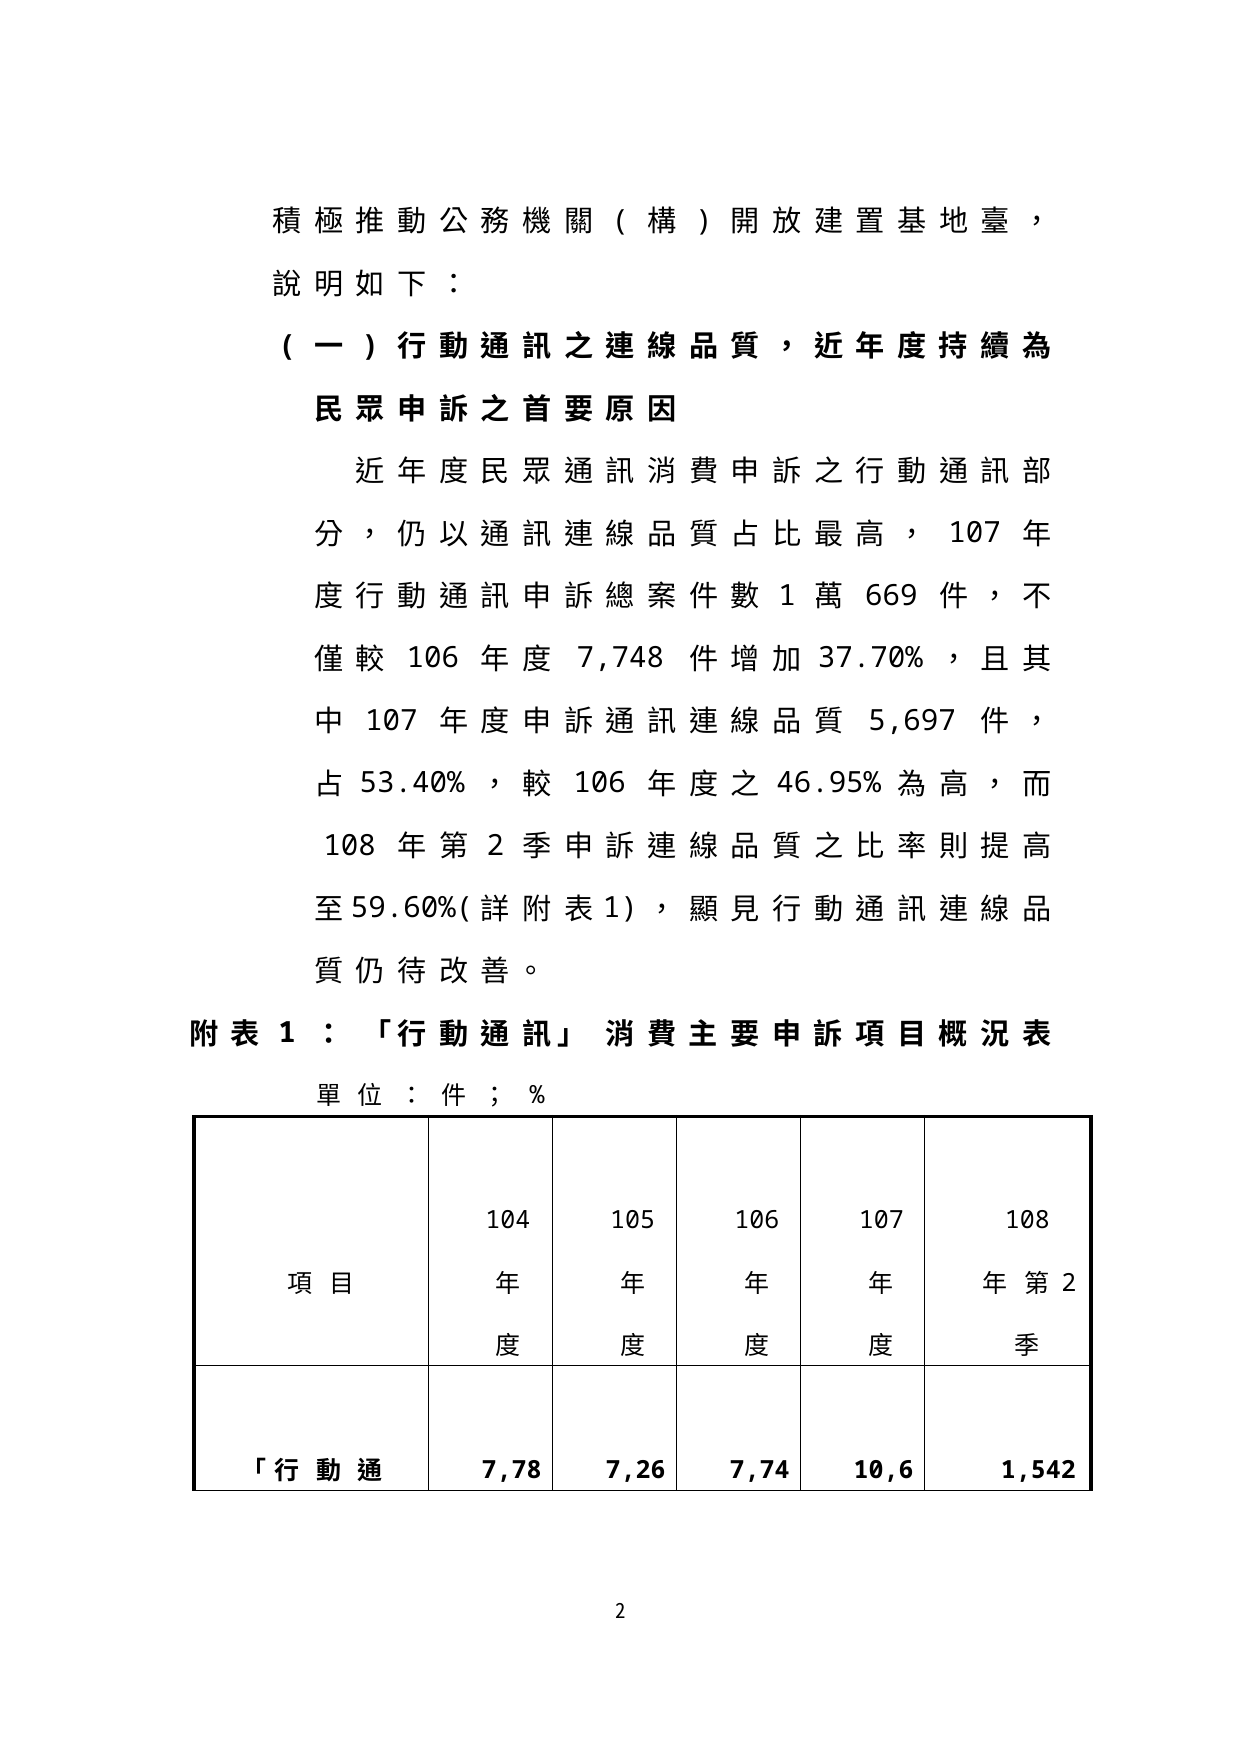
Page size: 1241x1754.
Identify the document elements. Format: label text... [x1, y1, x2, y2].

table_cell 7,74 [677, 1366, 800, 1490]
text 通傳基金109年度施政重點之一係保障國民通訊傳播權益，通傳基金109年度預算案「通訊傳播基礎設施事務監理計畫」與「地區監理計畫」之北區監理，辦理通訊傳播基礎設施設立與網路建設之監督管理，以及電磁波宣導及溝通座談等業務，分別編列7,475萬2千元與1億3,723萬1千元。而近來行動通訊申訴案件屢以通訊連線品質為主，惟直轄市、縣(市)政府(以下簡稱地方政府)同意開放公有建物與土地設置基地臺之比率仍低，本院並於審議104年度、105年度及107年度中央政府總預算案關於國家通訊傳播委員會部分作成決議，要求積極推動公務機關(構)開放建置基地臺，說明如下： [242, 177, 1058, 302]
table_header 108年第2季 [925, 1118, 1089, 1365]
table_cell 7,78 [429, 1366, 552, 1490]
table_header 107年度 [801, 1118, 924, 1365]
text 附表1：「行動通訊」消費主要申訴項目概況表 單位：件；% [183, 990, 1058, 1115]
table_cell 10,6 [801, 1366, 924, 1490]
table_header 105年度 [553, 1118, 676, 1365]
text (一)行動通訊之連線品質，近年度持續為民眾申訴之首要原因 [242, 302, 1058, 427]
table_cell 「行動通 [196, 1366, 428, 1490]
table_cell 7,26 [553, 1366, 676, 1490]
table_cell 1,542 [925, 1366, 1089, 1490]
table_header 106年度 [677, 1118, 800, 1365]
table_header 104年度 [429, 1118, 552, 1365]
table_header 項目 [196, 1118, 428, 1365]
text 近年度民眾通訊消費申訴之行動通訊部分，仍以通訊連線品質占比最高，107年度行動通訊申訴總案件數1萬669件，不僅較106年度7,748件增加37.70%，且其中107年度申訴通訊連線品質5,697件，占53.40%，較106年度之46.95%為高，而108年第2季申訴連線品質之比率則提高至59.60%(詳附表1)，顯見行動通訊連線品質仍待改善。 [271, 427, 1058, 990]
